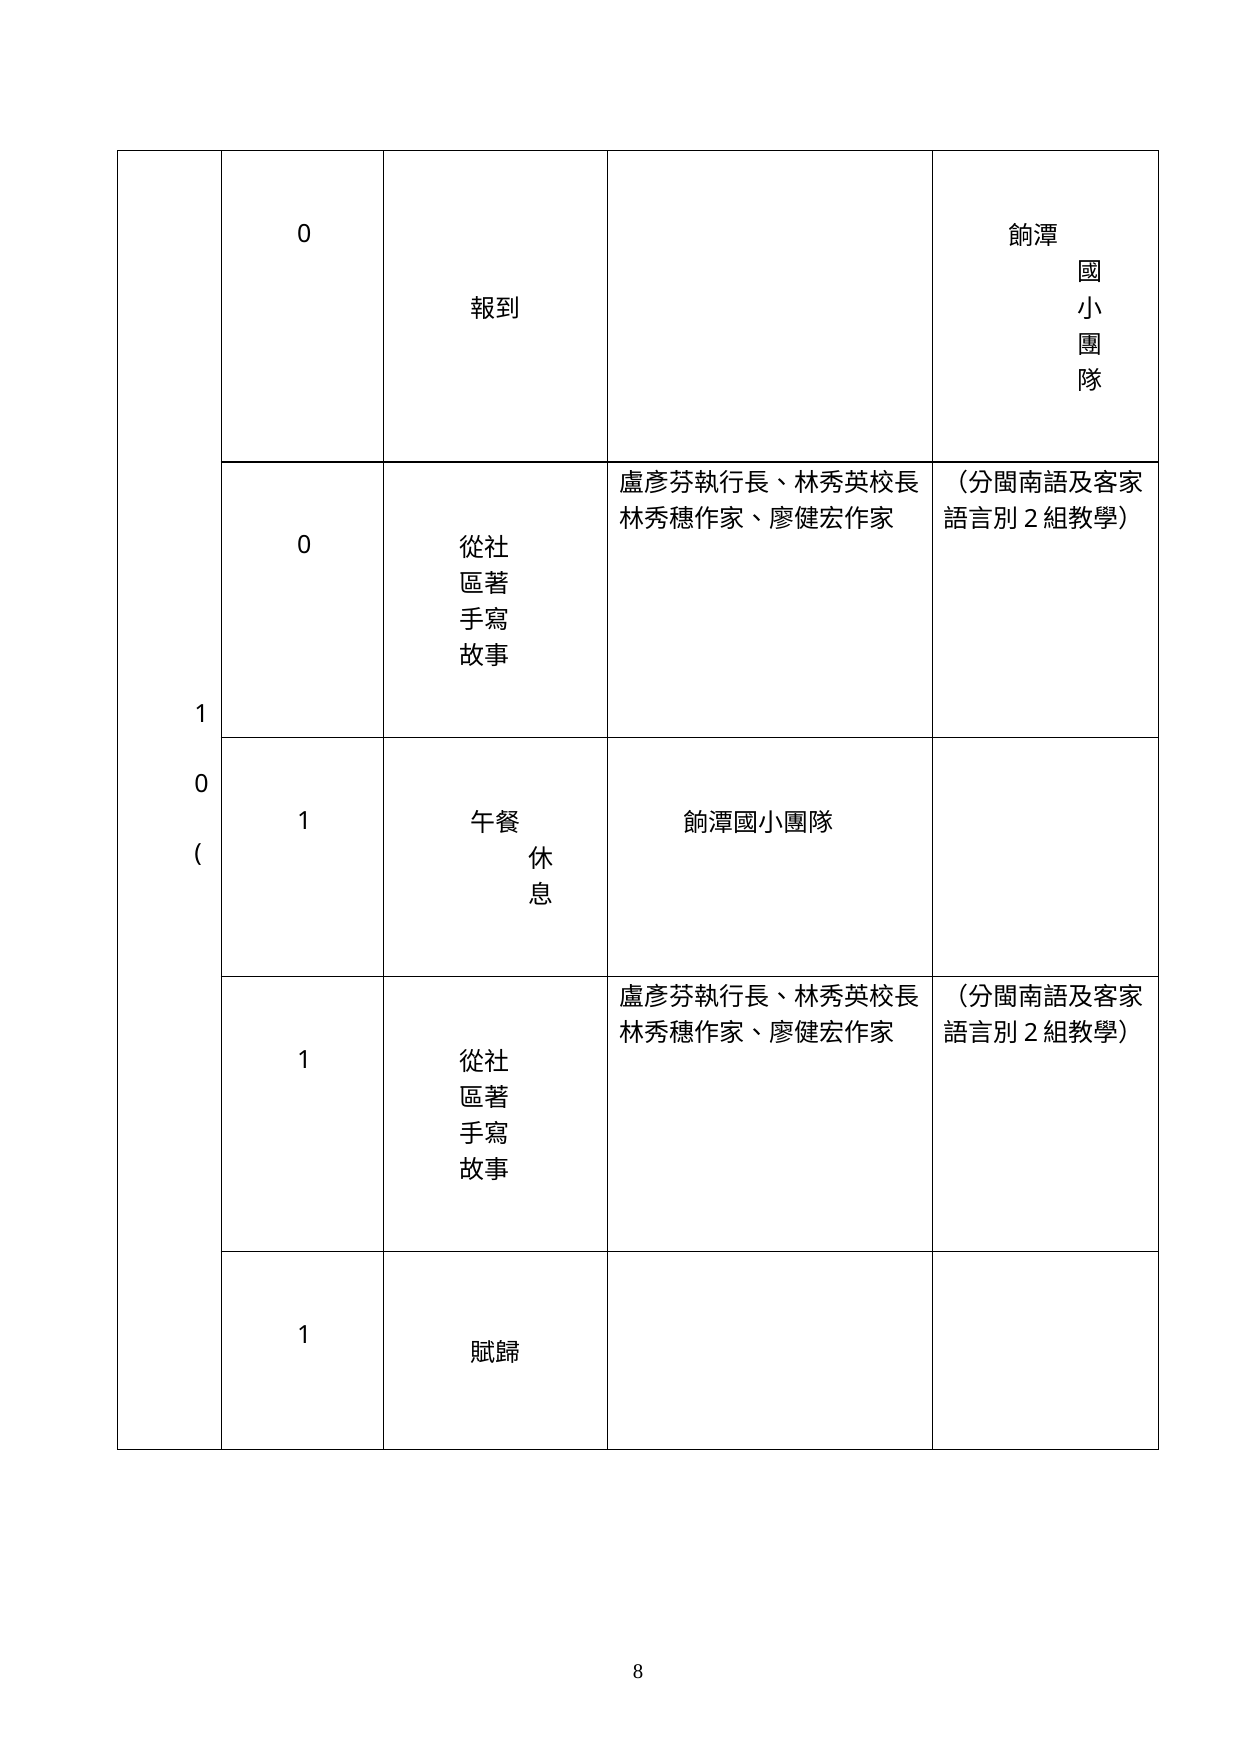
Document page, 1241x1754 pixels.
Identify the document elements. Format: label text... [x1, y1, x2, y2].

table_cell 盧彥芬執行長、林秀英校長 林秀穗作家、廖健宏作家 [608, 977, 932, 1251]
table_cell [608, 151, 932, 461]
table_cell 餉潭國小團隊 [608, 738, 932, 976]
table_cell 16:00 [222, 1252, 383, 1449]
table_cell 午餐休息 [384, 738, 607, 976]
table_cell 賦歸 [384, 1252, 607, 1449]
table_cell [933, 1252, 1158, 1449]
table_cell 08:40~09:00 [222, 151, 383, 461]
table_cell （分閩南語及客家語言別2組教學） [933, 977, 1158, 1251]
table_cell （分閩南語及客家語言別2組教學） [933, 463, 1158, 737]
table_cell 盧彥芬執行長、林秀英校長 林秀穗作家、廖健宏作家 [608, 463, 932, 737]
table_cell [608, 1252, 932, 1449]
table_cell 09:00~12:00 [222, 463, 383, 737]
table_cell 13:00~16:00 [222, 977, 383, 1251]
table_cell 12:00~13:00 [222, 738, 383, 976]
table_cell 從社區著手寫故事 [384, 463, 607, 737]
table_cell 報到 [384, 151, 607, 461]
table_cell 112年 02/07 (二) [118, 151, 221, 1449]
table_cell 從社區著手寫故事 [384, 977, 607, 1251]
table_cell [933, 738, 1158, 976]
table_cell 餉潭國小團隊 [933, 151, 1158, 461]
